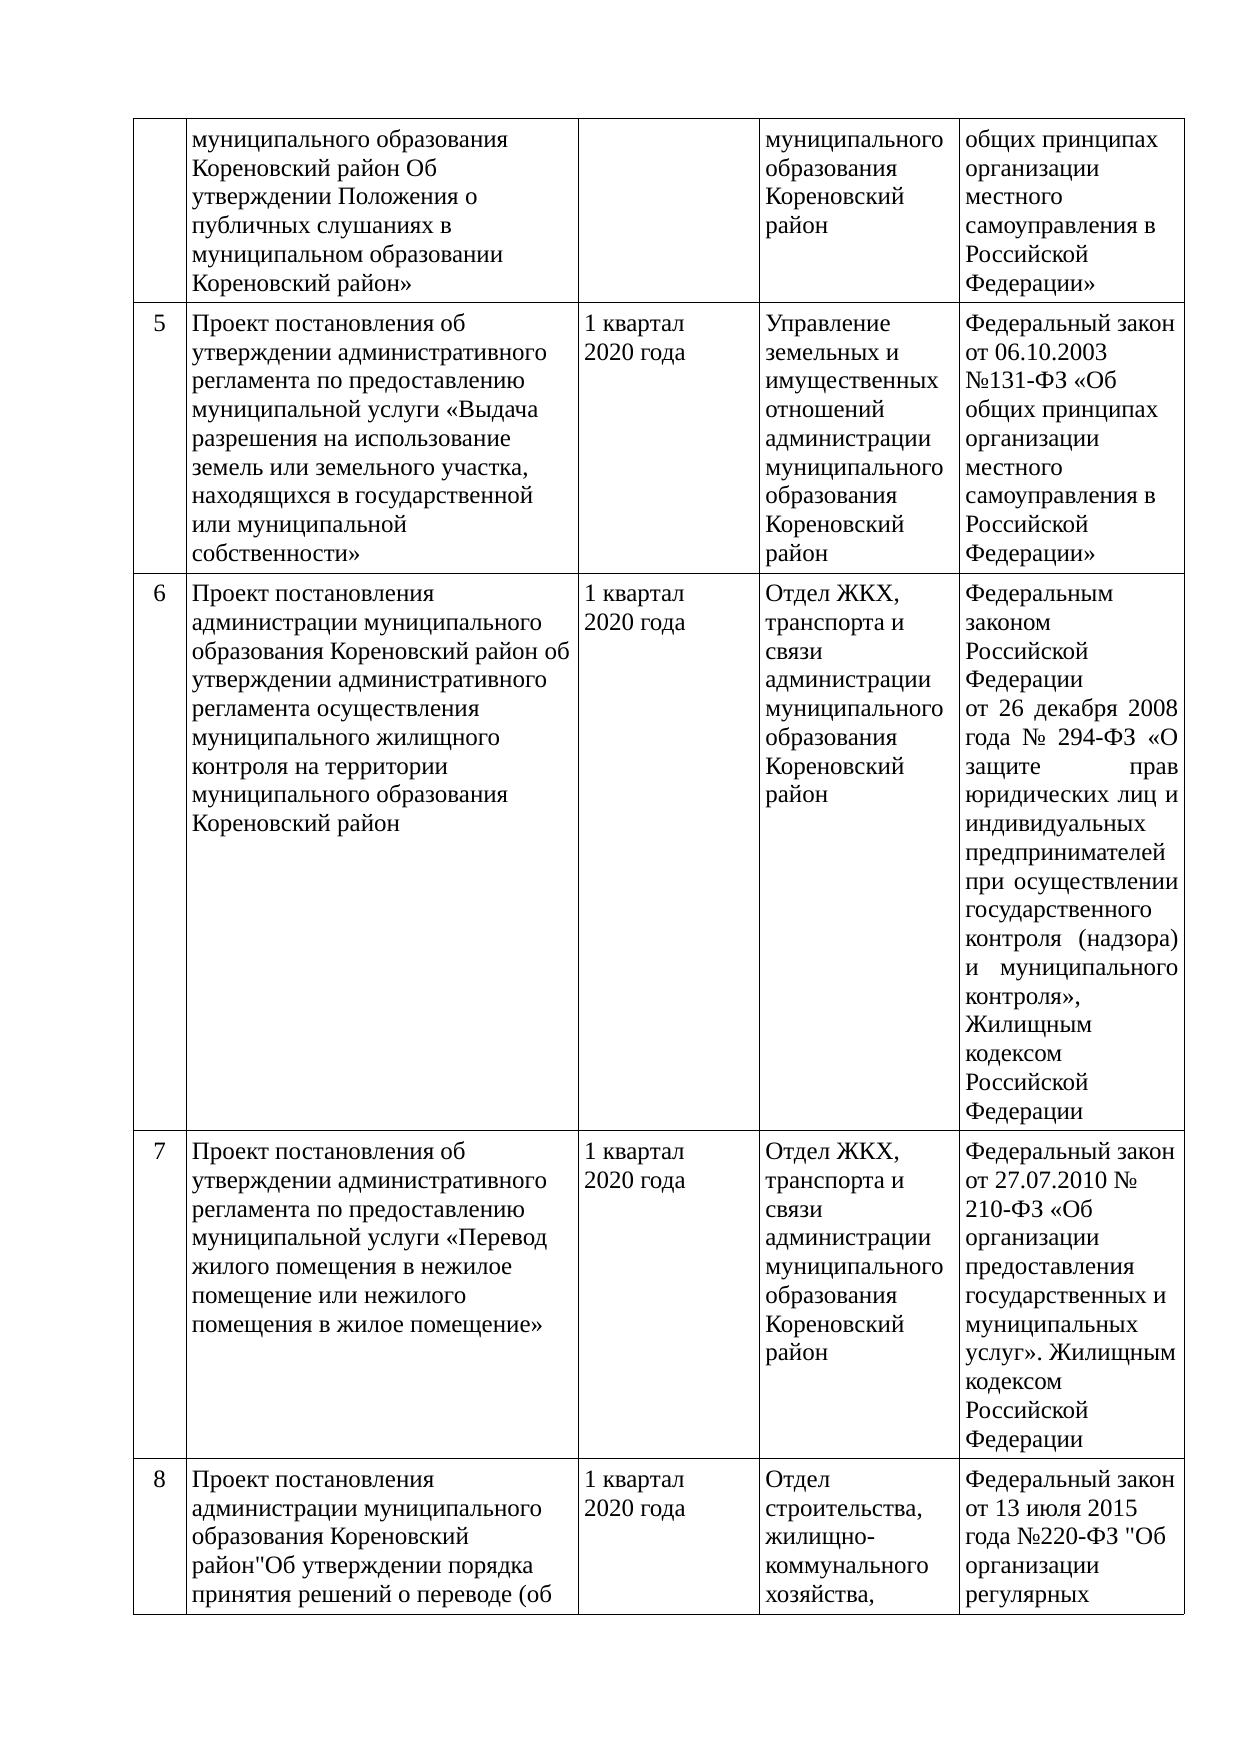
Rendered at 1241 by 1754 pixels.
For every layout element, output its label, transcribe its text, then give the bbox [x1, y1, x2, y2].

table_cell Проект постановления об утверждении административного регламента по предоставлению муниципальной услуги «Выдача разрешения на использование земель или земельного участка, находящихся в государственной или муниципальной собственности» [187, 303, 578, 572]
table_cell общих принципах организации местного самоуправления в Российской Федерации» [960, 119, 1184, 302]
table_cell Отдел ЖКХ, транспорта и связи администрации муниципального образования Кореновский район [760, 1131, 959, 1458]
table_cell Проект постановления об утверждении административного регламента по предоставлению муниципальной услуги «Перевод жилого помещения в нежилое помещение или нежилого помещения в жилое помещение» [187, 1131, 578, 1458]
table_cell [579, 119, 759, 302]
table_cell Отдел ЖКХ, транспорта и связи администрации муниципального образования Кореновский район [760, 574, 959, 1130]
table_cell 7 [134, 1131, 186, 1458]
table_cell 5 [134, 303, 186, 572]
table_cell 1 квартал 2020 года [579, 303, 759, 572]
table_cell 6 [134, 574, 186, 1130]
table_cell [134, 119, 186, 302]
table_cell Федеральный закон от 06.10.2003 №131-ФЗ «Об общих принципах организации местного самоуправления в Российской Федерации» [960, 303, 1184, 572]
table_cell Федеральный закон от 27.07.2010 № 210-ФЗ «Об организации предоставления государственных и муниципальных услуг». Жилищным кодексом Российской Федерации [960, 1131, 1184, 1458]
table_cell Отдел строительства, жилищно-коммунального хозяйства, [760, 1459, 959, 1613]
table_cell 8 [134, 1459, 186, 1613]
table_cell 1 квартал 2020 года [579, 574, 759, 1130]
table_cell Федеральным законом Российской Федерации от 26 декабря 2008 года № 294-ФЗ «О защите прав юридических лиц и индивидуальных предпринимателей при осуществлении государственного контроля (надзора) и муниципального контроля», Жилищным кодексом Российской Федерации [960, 574, 1184, 1130]
table_cell 1 квартал 2020 года [579, 1131, 759, 1458]
table_cell муниципального образования Кореновский район [760, 119, 959, 302]
table_cell Управление земельных и имущественных отношений администрации муниципального образования Кореновский район [760, 303, 959, 572]
table_cell 1 квартал 2020 года [579, 1459, 759, 1613]
table_cell Федеральный закон от 13 июля 2015 года №220-ФЗ "Об организации регулярных [960, 1459, 1184, 1613]
table_cell Проект постановления администрации муниципального образования Кореновский район"Об утверждении порядка принятия решений о переводе (об [187, 1459, 578, 1613]
table_cell Проект постановления администрации муниципального образования Кореновский район об утверждении административного регламента осуществления муниципального жилищного контроля на территории муниципального образования Кореновский район [187, 574, 578, 1130]
table_cell муниципального образования Кореновский район Об утверждении Положения о публичных слушаниях в муниципальном образовании Кореновский район» [187, 119, 578, 302]
